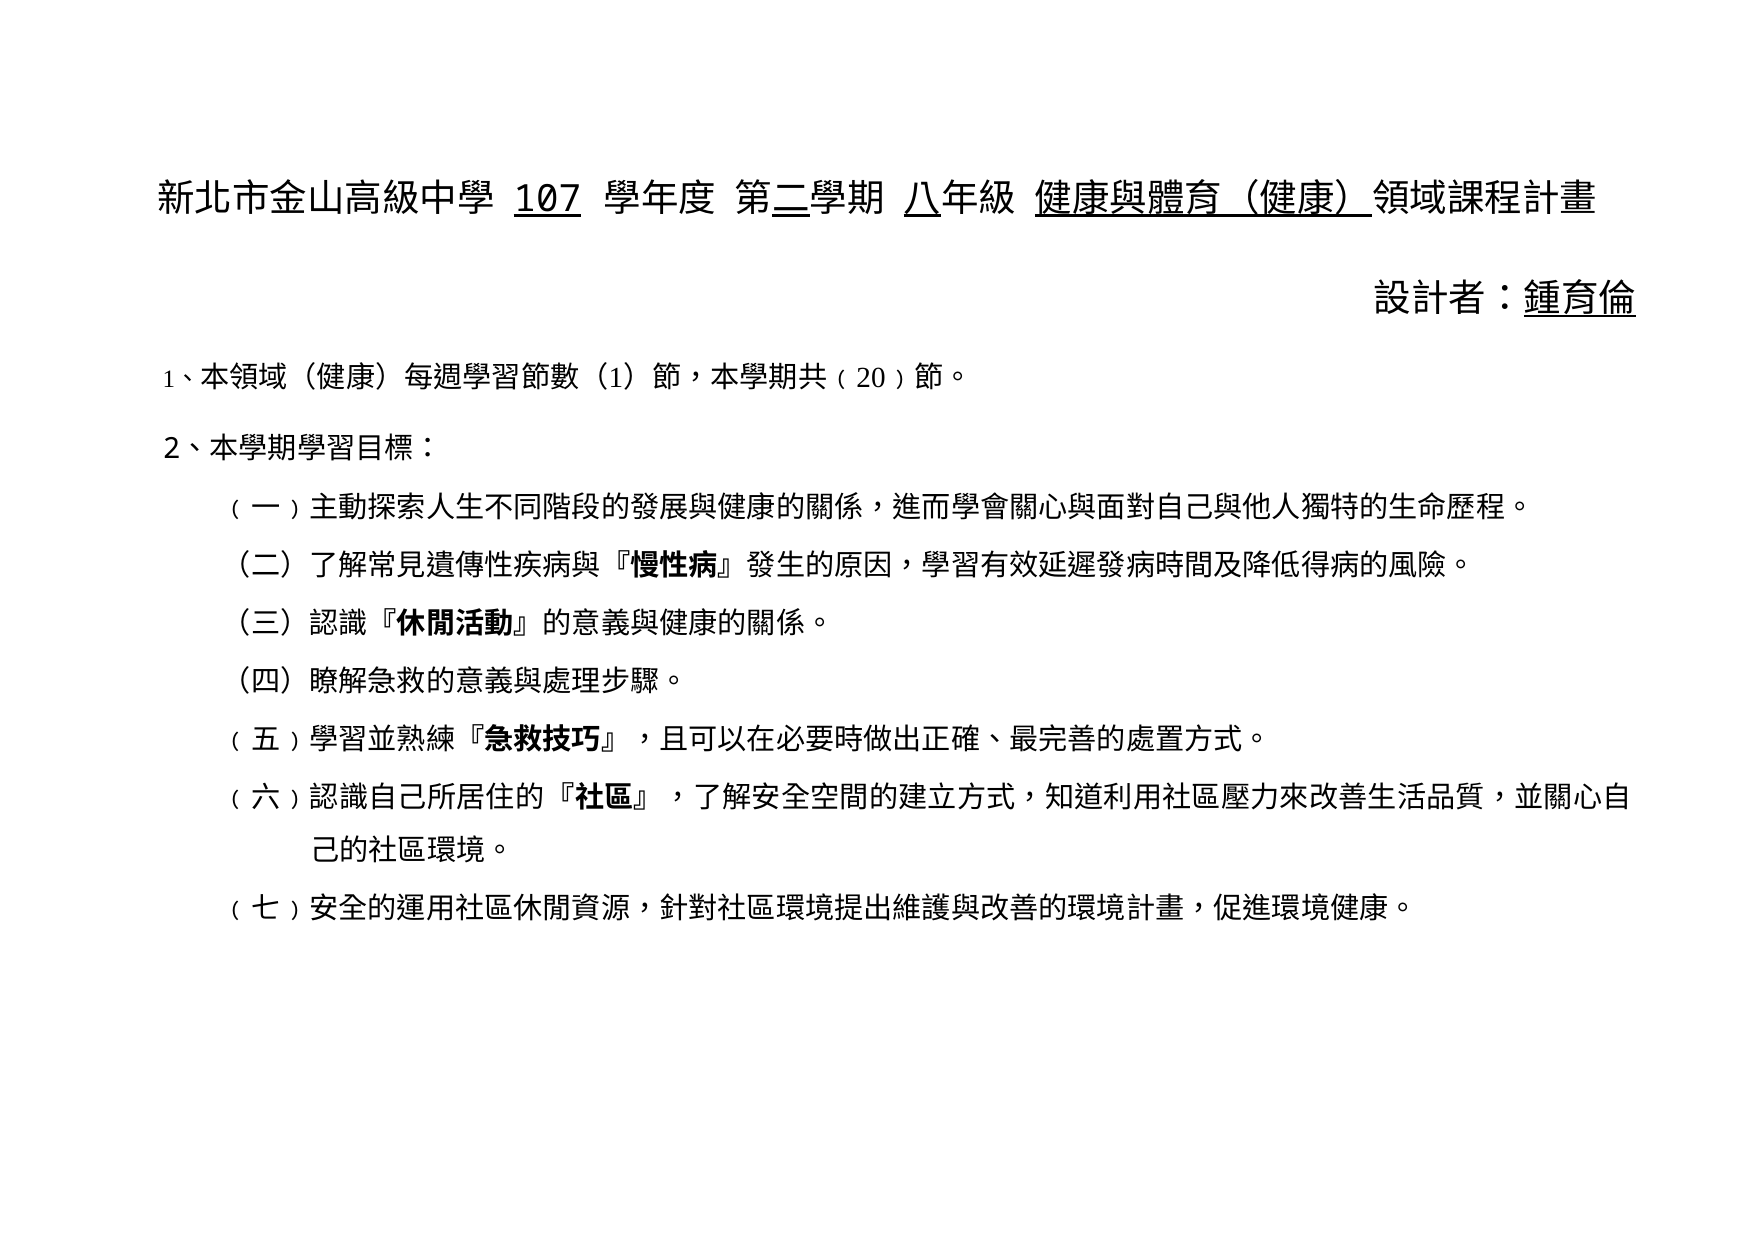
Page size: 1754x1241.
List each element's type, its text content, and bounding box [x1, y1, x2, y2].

text ﹙六﹚認識自己所居住的『社區』，了解安全空間的建立方式，知道利用社區壓力來改善生活品質，並關心自己的社區環境。 [222, 773, 1636, 869]
text （二）了解常見遺傳性疾病與『慢性病』發生的原因，學習有效延遲發病時間及降低得病的風險。 [222, 541, 1636, 584]
list 本學期學習目標： [162, 425, 1636, 467]
list 本領域（健康）每週學習節數（1）節，本學期共﹙20﹚節。 [162, 353, 1636, 396]
text 設計者：鍾育倫 [118, 253, 1636, 316]
text （三）認識『休閒活動』的意義與健康的關係。 [222, 599, 1636, 642]
text ﹙七﹚安全的運用社區休閒資源，針對社區環境提出維護與改善的環境計畫，促進環境健康。 [222, 884, 1636, 927]
text ﹙五﹚學習並熟練『急救技巧』，且可以在必要時做出正確、最完善的處置方式。 [222, 715, 1636, 758]
text （四）瞭解急救的意義與處理步驟。 [222, 657, 1636, 700]
text 新北市金山高級中學 107 學年度 第二學期 八年級 健康與體育（健康）領域課程計畫 [118, 153, 1636, 216]
text ﹙一﹚主動探索人生不同階段的發展與健康的關係，進而學會關心與面對自己與他人獨特的生命歷程。 [222, 483, 1636, 526]
